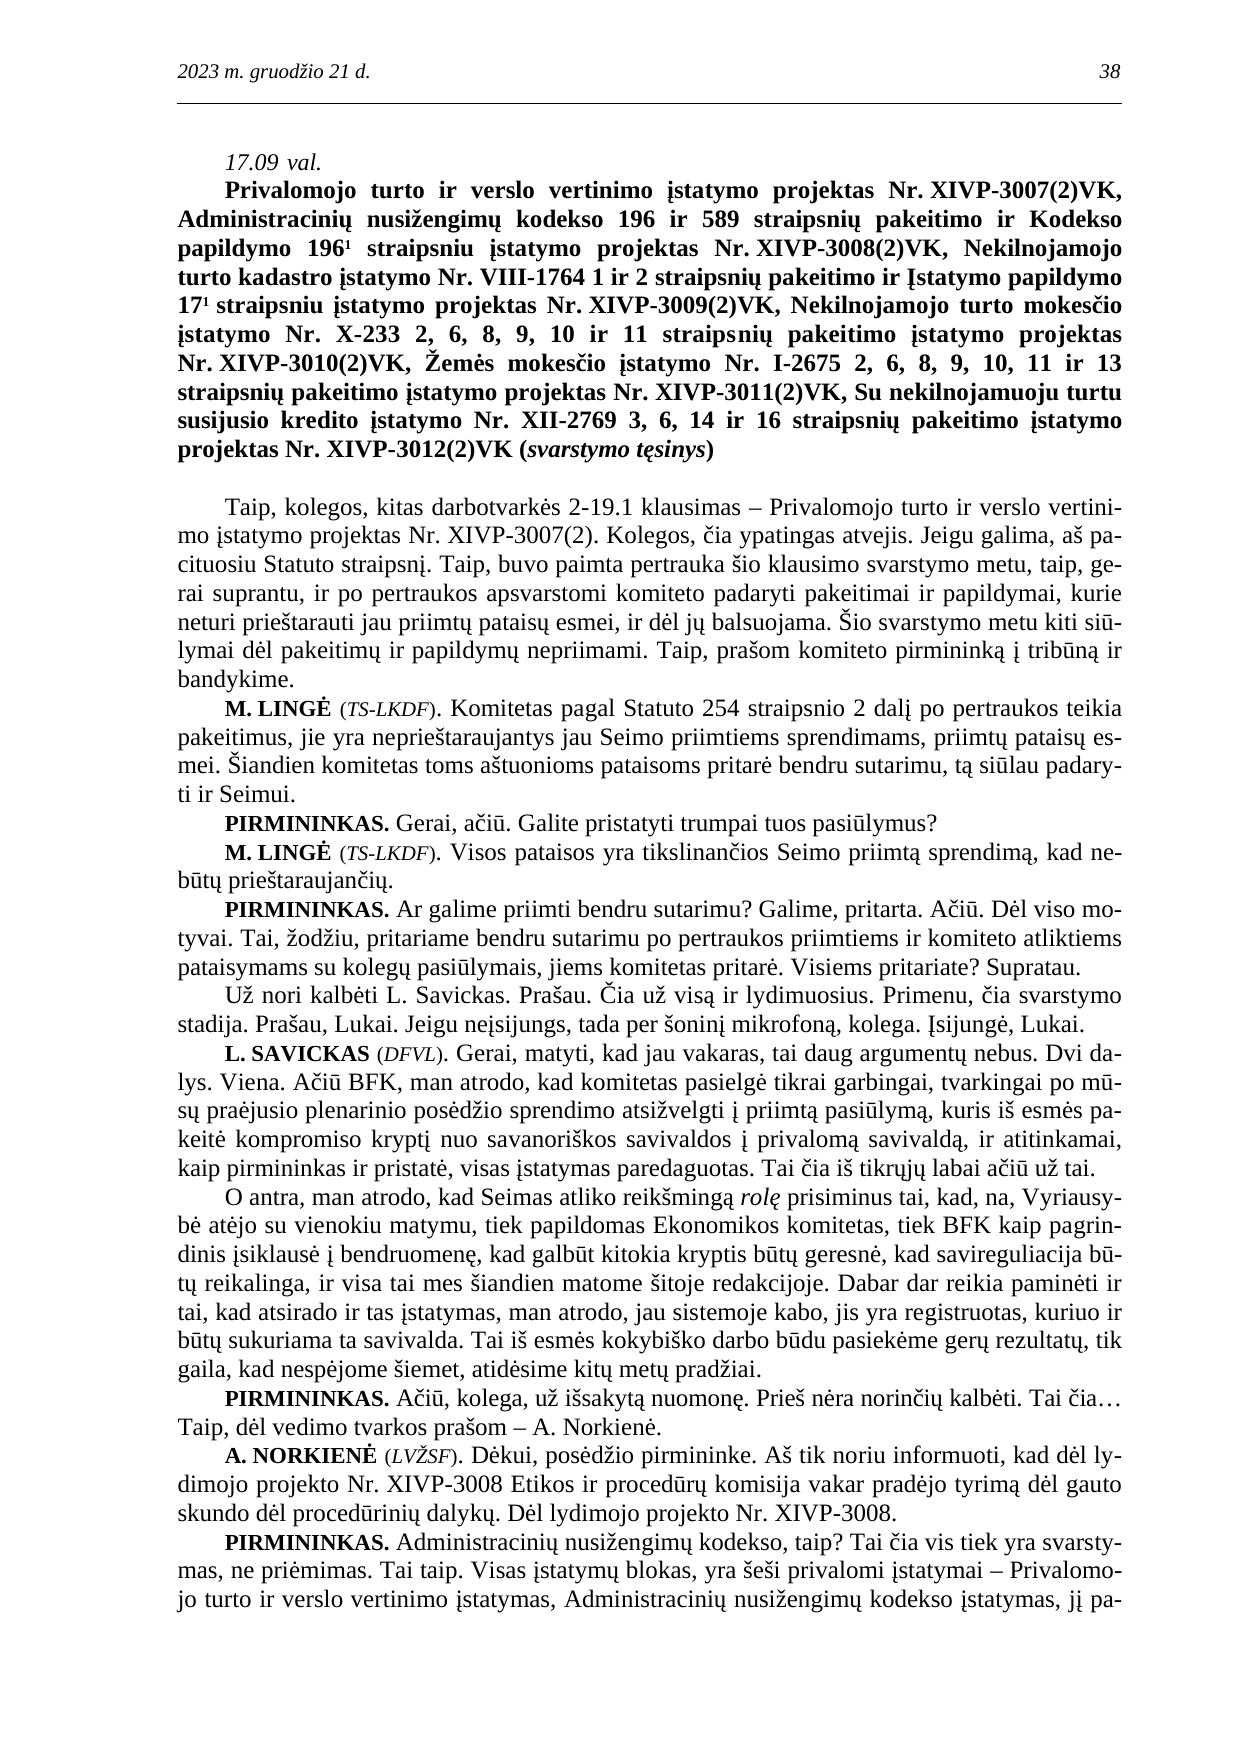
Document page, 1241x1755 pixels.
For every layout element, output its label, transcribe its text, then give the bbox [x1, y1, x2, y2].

text PIRMININKAS. Ge­rai, ačiū. Ga­li­te pri­sta­ty­ti trum­pai tuos pa­siū­ly­mus? [177, 808, 1122, 837]
text PIRMININKAS. Ar ga­li­me pri­im­ti ben­dru su­ta­ri­mu? Ga­li­me, pri­tar­ta. Ačiū. Dėl vi­so mo­ty­vai. Tai, žo­džiu, pri­ta­ria­me ben­dru su­ta­ri­mu po per­trau­kos pri­im­tiems ir ko­mi­te­to at­lik­tiems pa­tai­sy­mams su ko­le­gų pa­siū­ly­mais, jiems ko­mi­te­tas pri­ta­rė. Vi­siems pri­ta­ria­te? Su­pra­tau. [177, 894, 1122, 980]
text PIRMININKAS. Ad­mi­nist­ra­ci­nių nu­si­žen­gi­mų ko­dek­so, taip? Tai čia vis tiek yra svars­ty­mas, ne pri­ėmi­mas. Tai taip. Vi­sas įsta­ty­mų blo­kas, yra še­ši pri­va­lo­mi įsta­ty­mai – Pri­va­lo­mo­jo tur­to ir ver­slo ver­ti­ni­mo įsta­ty­mas, Ad­mi­nist­ra­ci­nių nu­si­žen­gi­mų ko­dek­so įsta­ty­mas, jį pa­ [177, 1527, 1122, 1613]
text 17.09 val. [224, 148, 1122, 175]
text O an­tra, man at­ro­do, kad Sei­mas at­li­ko reikš­min­gą ro­lę pri­si­mi­nus tai, kad, na, Vy­riau­sy­bė at­ėjo su vie­no­kiu ma­ty­mu, tiek pa­pil­do­mas Eko­no­mi­kos ko­mi­te­tas, tiek BFK kaip pa­grin­di­nis įsi­klau­sė į ben­druo­me­nę, kad gal­būt ki­to­kia kryp­tis bū­tų ge­res­nė, kad sa­vi­re­gu­lia­ci­ja bū­tų rei­ka­lin­ga, ir vi­sa tai mes šian­dien ma­to­me ši­to­je re­dak­ci­jo­je. Da­bar dar rei­kia pa­mi­nė­ti ir tai, kad at­si­ra­do ir tas įsta­ty­mas, man at­ro­do, jau sis­te­mo­je ka­bo, jis yra re­gist­ruo­tas, ku­riuo ir bū­tų su­ku­ria­ma ta sa­vi­val­da. Tai iš es­mės ko­ky­biš­ko dar­bo bū­du pa­sie­kė­me ge­rų re­zul­ta­tų, tik gai­la, kad ne­spė­jo­me šie­met, ati­dė­si­me ki­tų me­tų pra­džiai. [177, 1182, 1122, 1383]
text Taip, ko­le­gos, ki­tas dar­bo­tvarkės 2-19.1 klau­si­mas – Pri­va­lo­mo­jo tur­to ir ver­slo ver­ti­ni­mo įsta­ty­mo pro­jek­tas Nr. XIVP-3007(2). Ko­le­gos, čia ypa­tin­gas at­ve­jis. Jei­gu ga­li­ma, aš pa­ci­tuo­siu Sta­tu­to straips­nį. Taip, bu­vo pa­im­ta per­trau­ka šio klau­si­mo svars­ty­mo me­tu, taip, ge­rai su­pran­tu, ir po per­trau­kos ap­svars­to­mi ko­mi­te­to pa­da­ry­ti pa­kei­ti­mai ir pa­pil­dy­mai, ku­rie ne­tu­ri prieš­ta­rau­ti jau pri­im­tų pa­tai­sų es­mei, ir dėl jų bal­suo­ja­ma. Šio svars­ty­mo me­tu ki­ti siū­ly­mai dėl pa­kei­ti­mų ir pa­pil­dy­mų ne­pri­ima­mi. Taip, pra­šom ko­mi­te­to pir­mi­nin­ką į tri­bū­ną ir ban­dy­ki­me. [177, 492, 1122, 693]
text Pri­va­lo­mo­jo tur­to ir ver­slo ver­ti­ni­mo įsta­ty­mo pro­jek­tas Nr. XIVP-3007(2)VK, Administ­ra­ci­nių nu­si­žen­gi­mų ko­dek­so 196 ir 589 straips­nių pa­kei­ti­mo ir Ko­dek­so papildy­mo 1961 straips­niu įsta­ty­mo pro­jek­tas Nr. XIVP-3008(2)VK, Ne­kil­no­ja­mo­jo turto ka­dast­ro įsta­ty­mo Nr. VIII-1764 1 ir 2 straips­nių pa­kei­ti­mo ir Įsta­ty­mo pa­pil­dy­mo 171 straips­niu įsta­ty­mo pro­jek­tas Nr. XIVP-3009(2)VK, Ne­kil­no­ja­mo­jo tur­to mo­kes­čio įsta­ty­mo Nr. X-233 2, 6, 8, 9, 10 ir 11 straips­nių pa­kei­ti­mo įsta­ty­mo pro­jek­tas Nr. XIVP-3010(2)VK, Že­mės mo­kes­čio įsta­ty­mo Nr. I-2675 2, 6, 8, 9, 10, 11 ir 13 straipsnių pa­kei­ti­mo įsta­ty­mo pro­jek­tas Nr. XIVP-3011(2)VK, Su ne­kil­no­ja­muo­ju tur­tu su­si­ju­sio kre­di­to įsta­ty­mo Nr. XII-2769 3, 6, 14 ir 16 straips­nių pa­kei­ti­mo įsta­ty­mo projek­tas Nr. XIVP-3012(2)VK (svars­ty­mo tę­si­nys) [177, 175, 1122, 463]
text Už no­ri kal­bė­ti L. Sa­vic­kas. Pra­šau. Čia už vi­są ir ly­di­muo­sius. Pri­me­nu, čia svars­ty­mo sta­di­ja. Pra­šau, Lu­kai. Jei­gu ne­įsi­jungs, ta­da per šo­ni­nį mik­ro­fo­ną, ko­le­ga. Įsi­jun­gė, Lu­kai. [177, 980, 1122, 1038]
text M. LINGĖ (TS-LKDF). Vi­sos pa­tai­sos yra tiks­li­nan­čios Sei­mo pri­im­tą spren­di­mą, kad ne­bū­tų prieš­ta­rau­jan­čių. [177, 837, 1122, 894]
text A. NORKIENĖ (LVŽSF). Dė­kui, po­sė­džio pir­mi­nin­ke. Aš tik no­riu in­for­muo­ti, kad dėl ly­di­mo­jo pro­jek­to Nr. XIVP-3008 Eti­kos ir pro­ce­dū­rų ko­mi­si­ja va­kar pra­dė­jo ty­ri­mą dėl gau­to skun­do dėl pro­ce­dū­ri­nių da­ly­kų. Dėl ly­di­mo­jo pro­jek­to Nr. XIVP-3008. [177, 1440, 1122, 1527]
text M. LINGĖ (TS-LKDF). Ko­mi­te­tas pa­gal Sta­tu­to 254 straips­nio 2 da­lį po per­trau­kos tei­kia pa­kei­ti­mus, jie yra ne­pri­eš­ta­rau­jan­tys jau Sei­mo pri­im­tiems spren­di­mams, pri­im­tų pa­tai­sų es­mei. Šian­dien ko­mi­te­tas toms aš­tuo­nioms pa­tai­soms pri­ta­rė ben­dru su­ta­ri­mu, tą siū­lau pa­da­ry­ti ir Sei­mui. [177, 693, 1122, 808]
text L. SAVICKAS (DFVL). Ge­rai, ma­ty­ti, kad jau va­ka­ras, tai daug ar­gu­men­tų ne­bus. Dvi da­lys. Vie­na. Ačiū BFK, man at­ro­do, kad ko­mi­te­tas pa­si­el­gė tik­rai gar­bin­gai, tvar­kin­gai po mū­sų pra­ėju­sio ple­na­ri­nio po­sė­džio spren­di­mo at­si­žvelg­ti į pri­im­tą pa­siū­ly­mą, ku­ris iš es­mės pa­kei­tė kom­pro­mi­so kryp­tį nuo sa­va­no­riš­kos sa­vi­val­dos į pri­va­lo­mą sa­vi­val­dą, ir ati­tin­ka­mai, kaip pir­mi­nin­kas ir pri­sta­tė, vi­sas įsta­ty­mas pa­re­da­guo­tas. Tai čia iš tik­rų­jų la­bai ačiū už tai. [177, 1038, 1122, 1182]
text PIRMININKAS. Ačiū, ko­le­ga, už iš­sa­ky­tą nuo­mo­nę. Prieš nė­ra no­rin­čių kal­bė­ti. Tai čia… Taip, dėl ve­di­mo tvar­kos pra­šom – A. Nor­kie­nė. [177, 1383, 1122, 1440]
